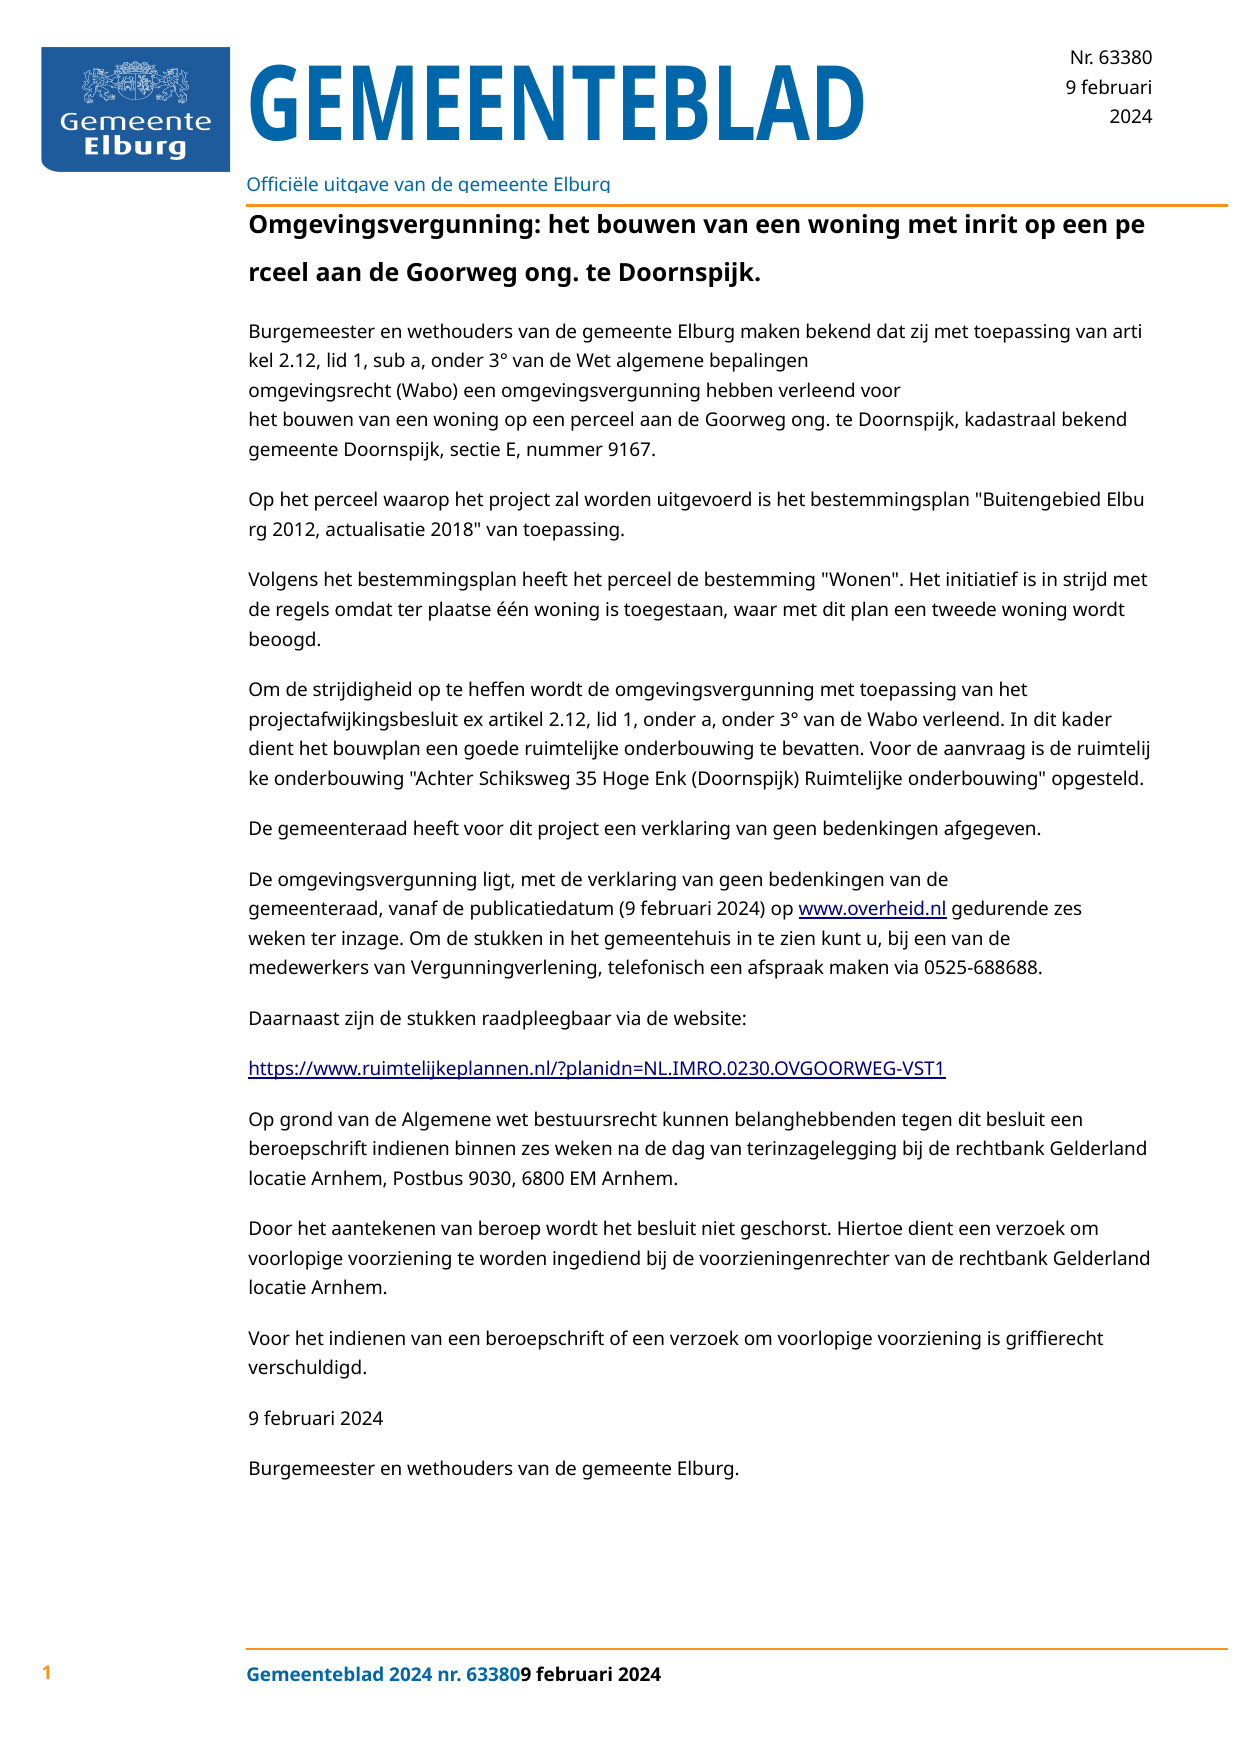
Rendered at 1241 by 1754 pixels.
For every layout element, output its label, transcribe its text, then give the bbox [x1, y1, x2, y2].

text Burgemeester en wethouders van de gemeente Elburg maken bekend dat zij met toepassing van artikel 2.12, lid 1, sub a, onder 3° van de Wet algemene bepalingen omgevingsrecht (Wabo) een omgevingsvergunning hebben verleend voor het bouwen van een woning op een perceel aan de Goorweg ong. te Doornspijk, kadastraal bekend gemeente Doornspijk, sectie E, nummer 9167. [248, 318, 1152, 462]
text 9 februari 2024 [248, 1405, 1152, 1431]
text https://www.ruimtelijkeplannen.nl/?planidn=NL.IMRO.0230.OVGOORWEG-VST1 [248, 1055, 1152, 1081]
picture [41, 47, 231, 172]
text De gemeenteraad heeft voor dit project een verklaring van geen bedenkingen afgegeven. [248, 815, 1152, 841]
text Burgemeester en wethouders van de gemeente Elburg. [248, 1455, 1152, 1481]
text Op het perceel waarop het project zal worden uitgevoerd is het bestemmingsplan "Buitengebied Elburg 2012, actualisatie 2018" van toepassing. [248, 487, 1152, 542]
text Volgens het bestemmingsplan heeft het perceel de bestemming "Wonen". Het initiatief is in strijd met de regels omdat ter plaatse één woning is toegestaan, waar met dit plan een tweede woning wordt beoogd. [248, 567, 1152, 652]
text Door het aantekenen van beroep wordt het besluit niet geschorst. Hiertoe dient een verzoek om voorlopige voorziening te worden ingediend bij de voorzieningenrechter van de rechtbank Gelderland locatie Arnhem. [248, 1215, 1152, 1300]
text Voor het indienen van een beroepschrift of een verzoek om voorlopige voorziening is griffierecht verschuldigd. [248, 1325, 1152, 1380]
text Op grond van de Algemene wet bestuursrecht kunnen belanghebbenden tegen dit besluit een beroepschrift indienen binnen zes weken na de dag van terinzagelegging bij de rechtbank Gelderland locatie Arnhem, Postbus 9030, 6800 EM Arnhem. [248, 1106, 1152, 1191]
text Om de strijdigheid op te heffen wordt de omgevingsvergunning met toepassing van het projectafwijkingsbesluit ex artikel 2.12, lid 1, onder a, onder 3° van de Wabo verleend. In dit kader dient het bouwplan een goede ruimtelijke onderbouwing te bevatten. Voor de aanvraag is de ruimtelijke onderbouwing "Achter Schiksweg 35 Hoge Enk (Doornspijk) Ruimtelijke onderbouwing" opgesteld. [248, 676, 1152, 791]
text De omgevingsvergunning ligt, met de verklaring van geen bedenkingen van de gemeenteraad, vanaf de publicatiedatum (9 februari 2024) op www.overheid.nl gedurende zes weken ter inzage. Om de stukken in het gemeentehuis in te zien kunt u, bij een van de medewerkers van Vergunningverlening, telefonisch een afspraak maken via 0525-688688. [248, 866, 1152, 980]
text Daarnaast zijn de stukken raadpleegbaar via de website: [248, 1005, 1152, 1031]
text Omgevingsvergunning: het bouwen van een woning met inrit op een perceel aan de Goorweg ong. te Doornspijk. [248, 207, 1152, 288]
